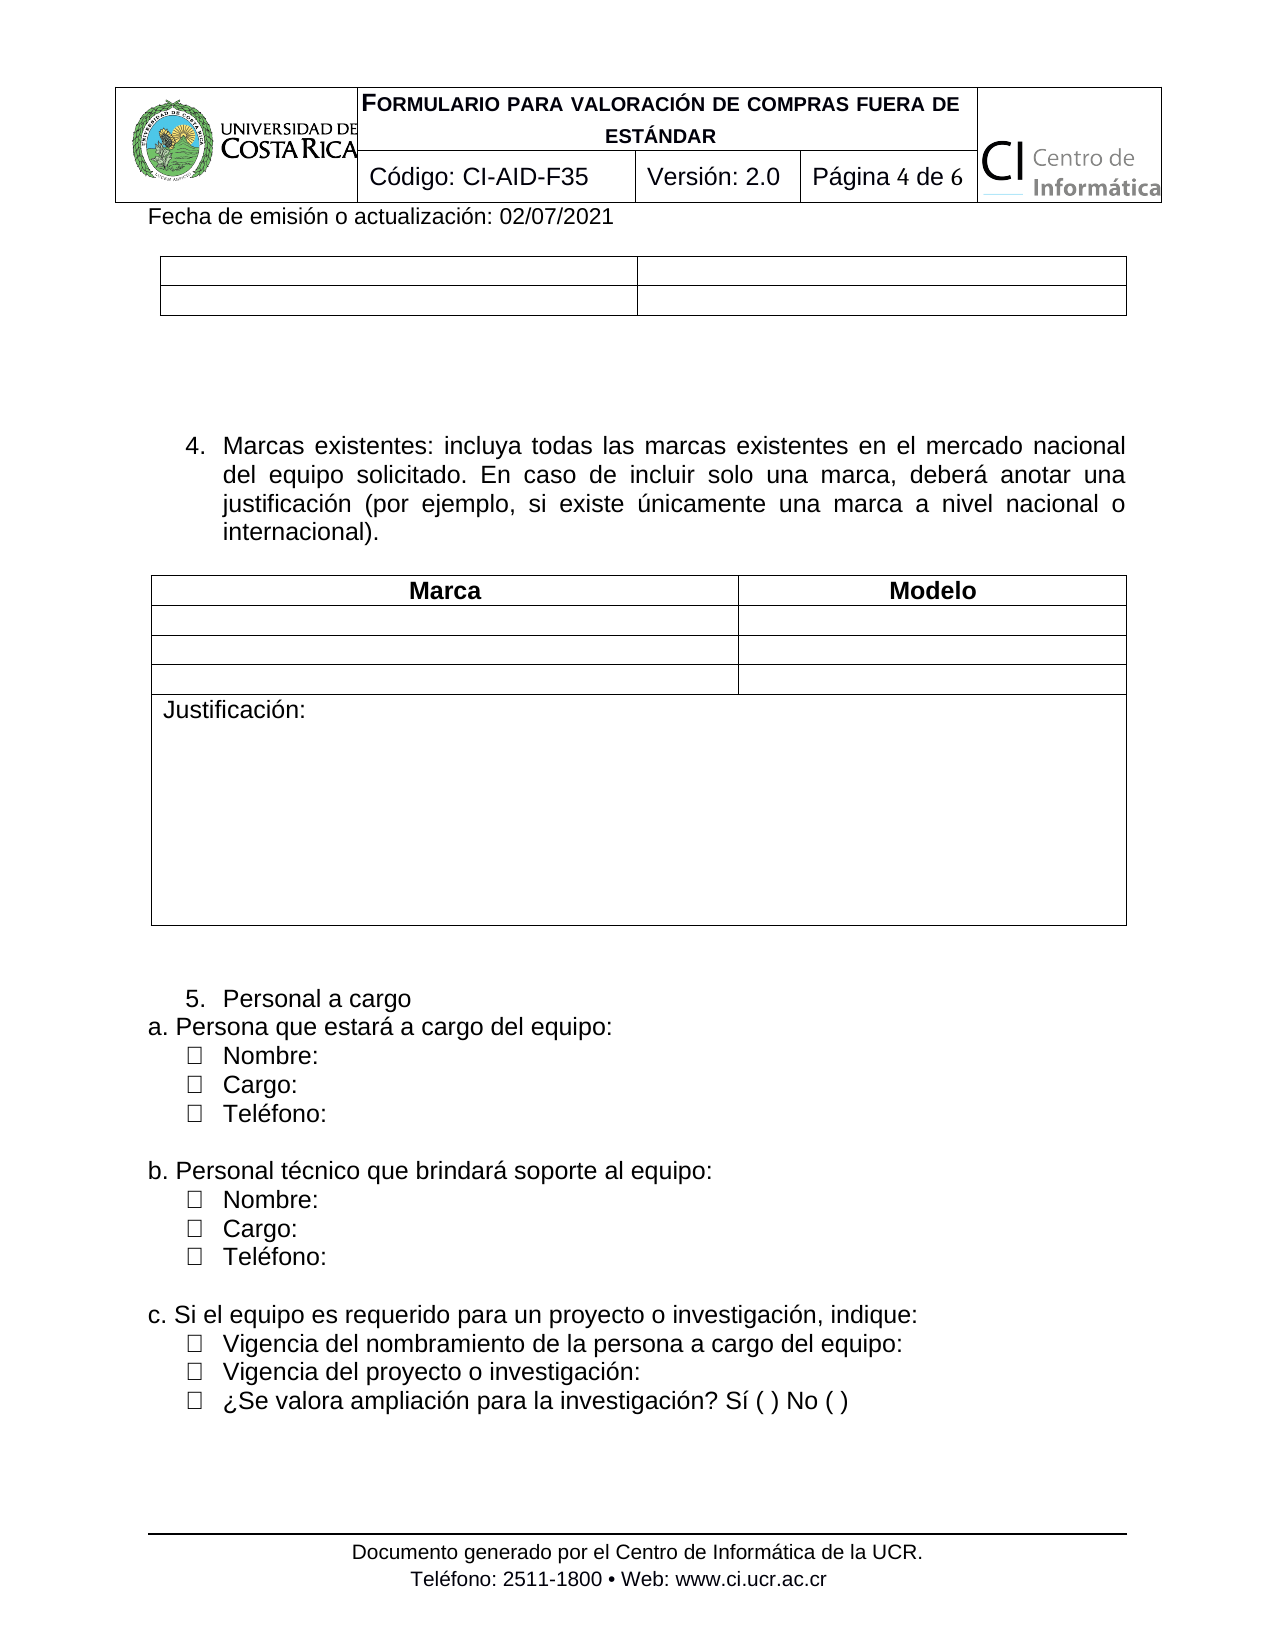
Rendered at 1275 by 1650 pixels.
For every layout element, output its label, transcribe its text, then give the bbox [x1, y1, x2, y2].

list Vigencia del proyecto o investigación: [185, 1357, 1127, 1386]
list Nombre: [185, 1185, 1127, 1214]
table_cell [152, 606, 738, 634]
list Cargo: [185, 1070, 1127, 1099]
text b. Personal técnico que brindará soporte al equipo: [148, 1156, 1127, 1185]
list Cargo: [185, 1214, 1127, 1242]
picture [980, 132, 1161, 202]
picture [132, 99, 357, 182]
table_header Marca [152, 576, 738, 605]
table_cell [739, 606, 1126, 634]
text a. Persona que estará a cargo del equipo: [148, 1012, 1127, 1041]
list Teléfono: [185, 1099, 1127, 1127]
table_header Modelo [739, 576, 1126, 605]
table_cell [739, 665, 1126, 694]
list Marcas existentes: incluya todas las marcas existentes en el mercado nacional del equipo solicitado. En caso de incluir solo una marca, deberá anotar una justificación (por ejemplo, si existe únicamente una marca a nivel nacional o internacional). [185, 431, 1127, 546]
table_cell [638, 257, 1126, 285]
list Vigencia del nombramiento de la persona a cargo del equipo: [185, 1329, 1127, 1357]
text c. Si el equipo es requerido para un proyecto o investigación, indique: [148, 1300, 1127, 1329]
table_cell [739, 636, 1126, 664]
list Personal a cargo [185, 984, 1127, 1012]
list ¿Se valora ampliación para la investigación? Sí ( ) No ( ) [185, 1386, 1127, 1415]
list Nombre: [185, 1041, 1127, 1070]
table_cell [638, 286, 1126, 315]
table_cell [152, 665, 738, 694]
list Teléfono: [185, 1242, 1127, 1271]
table_cell [152, 636, 738, 664]
table_cell Justificación: [152, 695, 1126, 925]
table_cell [161, 286, 637, 315]
table_cell [161, 257, 637, 285]
